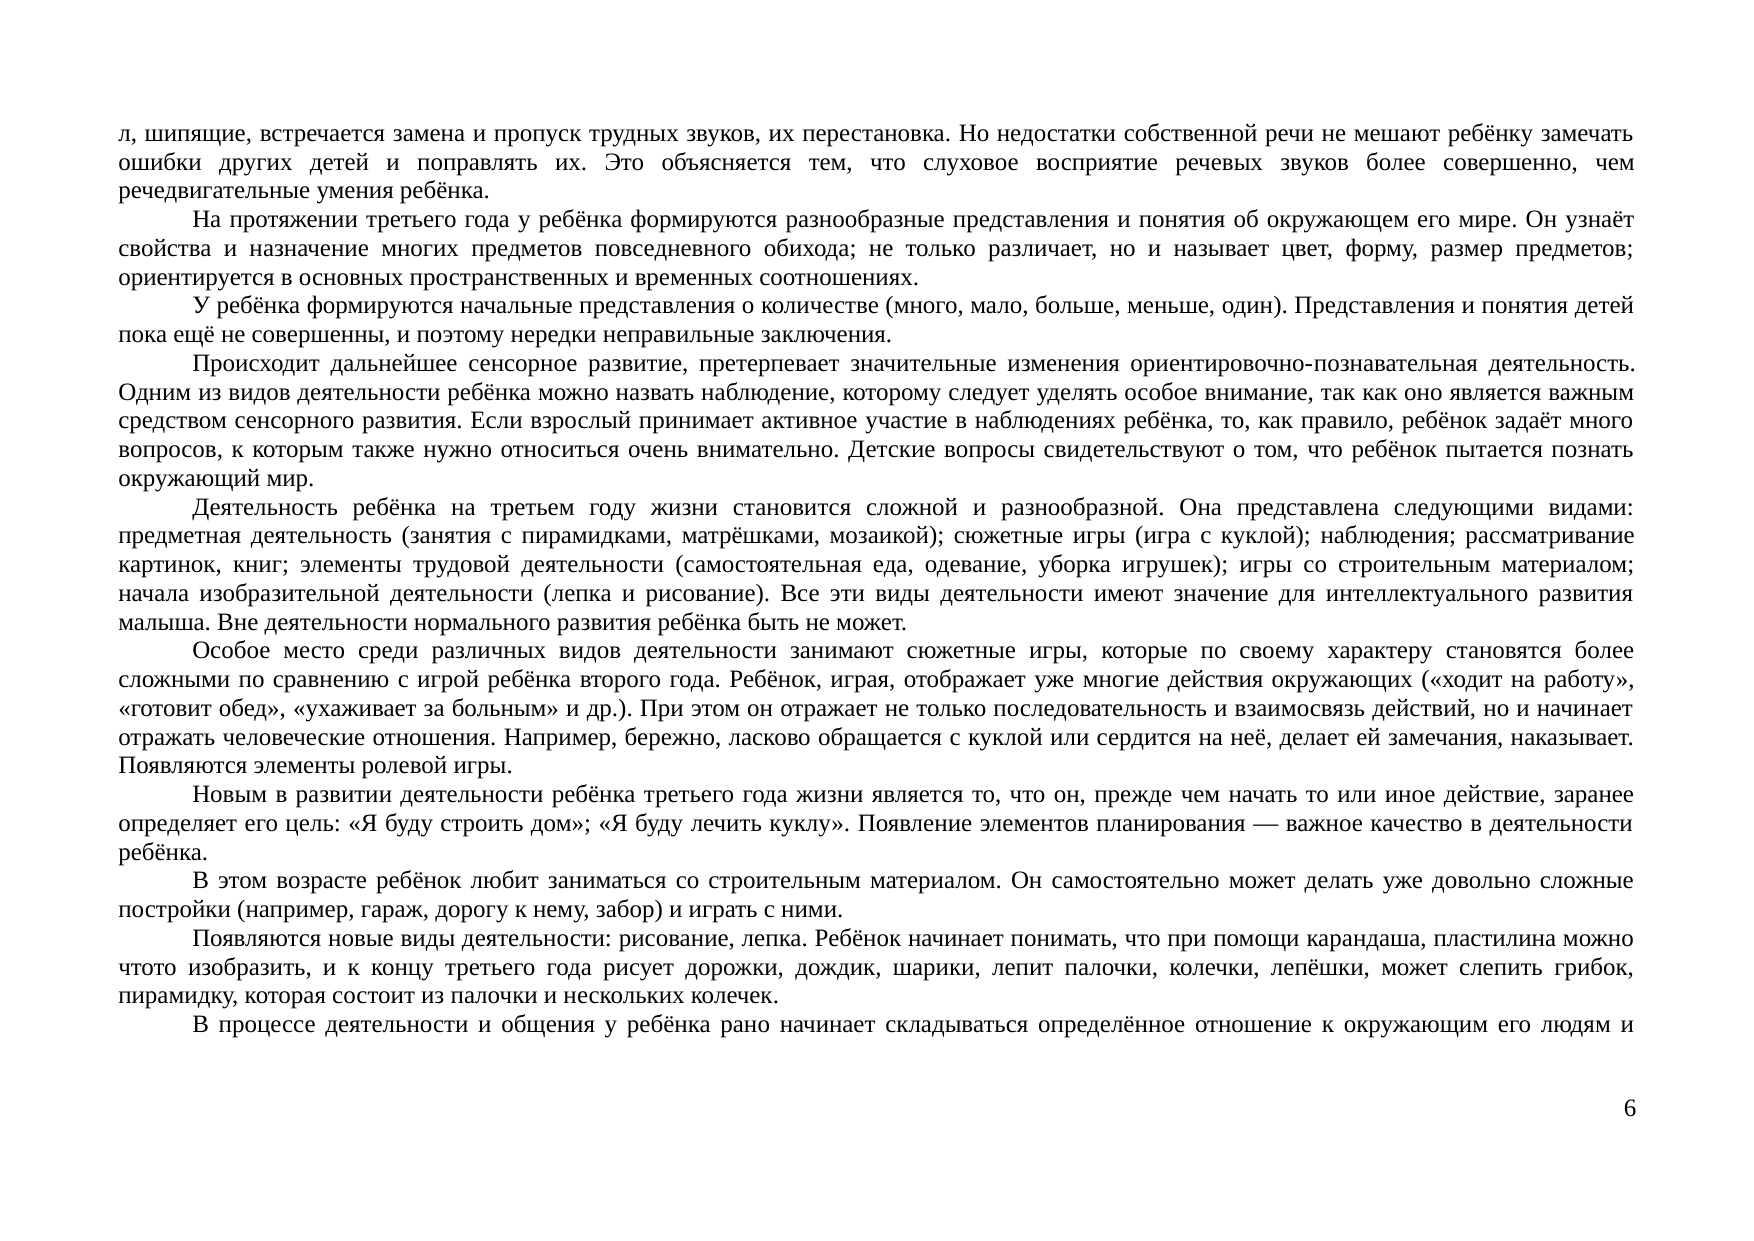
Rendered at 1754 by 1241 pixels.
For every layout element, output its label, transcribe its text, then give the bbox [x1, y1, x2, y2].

text На протяжении третьего года у ребёнка формируются разнообразные представления и понятия об окружающем его мире. Он узнаёт свойства и назначение многих предметов повседневного обихода; не только различает, но и называет цвет, форму, размер предметов; ориентируется в основных пространственных и временных соотношениях. [118, 204, 1636, 291]
text л, шипящие, встречается замена и пропуск трудных звуков, их перестановка. Но недостатки собственной речи не мешают ребёнку замечать ошибки других детей и поправлять их. Это объясняется тем, что слуховое восприятие речевых звуков более совершенно, чем речедвигательные умения ребёнка. [118, 118, 1636, 204]
text У ребёнка формируются начальные представления о количестве (много, мало, больше, меньше, один). Представления и понятия детей пока ещё не совершенны, и поэтому нередки неправильные заключения. [118, 291, 1636, 348]
text В этом возрасте ребёнок любит заниматься со строительным материалом. Он самостоятельно может делать уже довольно сложные постройки (например, гараж, дорогу к нему, забор) и играть с ними. [118, 866, 1636, 923]
text Деятельность ребёнка на третьем году жизни становится сложной и разнообразной. Она представлена следующими видами: предметная деятельность (занятия с пирамидками, матрёшками, мозаикой); сюжетные игры (игра с куклой); наблюдения; рассматривание картинок, книг; элементы трудовой деятельности (самостоятельная еда, одевание, уборка игрушек); игры со строительным материалом; начала изобразительной деятельности (лепка и рисование). Все эти виды деятельности имеют значение для интеллектуального развития малыша. Вне деятельности нормального развития ребёнка быть не может. [118, 492, 1636, 636]
text Происходит дальнейшее сенсорное развитие, претерпевает значительные изменения ориентировочно-познавательная деятельность. Одним из видов деятельности ребёнка можно назвать наблюдение, которому следует уделять особое внимание, так как оно является важным средством сенсорного развития. Если взрослый принимает активное участие в наблюдениях ребёнка, то, как правило, ребёнок задаёт много вопросов, к которым также нужно относиться очень внимательно. Детские вопросы свидетельствуют о том, что ребёнок пытается познать окружающий мир. [118, 348, 1636, 492]
text Новым в развитии деятельности ребёнка третьего года жизни является то, что он, прежде чем начать то или иное действие, заранее определяет его цель: «Я буду строить дом»; «Я буду лечить куклу». Появление элементов планирования — важное качество в деятельности ребёнка. [118, 779, 1636, 866]
text В процессе деятельности и общения у ребёнка рано начинает складываться определённое отношение к окружающим его людям и [118, 1009, 1636, 1038]
text Появляются новые виды деятельности: рисование, лепка. Ребёнок начинает понимать, что при помощи карандаша, пластилина можно чтото изобразить, и к концу третьего года рисует дорожки, дождик, шарики, лепит палочки, колечки, лепёшки, может слепить грибок, пирамидку, которая состоит из палочки и нескольких колечек. [118, 923, 1636, 1009]
text Особое место среди различных видов деятельности занимают сюжетные игры, которые по своему характеру становятся более сложными по сравнению с игрой ребёнка второго года. Ребёнок, играя, отображает уже многие действия окружающих («ходит на работу», «готовит обед», «ухаживает за больным» и др.). При этом он отражает не только последовательность и взаимосвязь действий, но и начинает отражать человеческие отношения. Например, бережно, ласково обращается с куклой или сердится на неё, делает ей замечания, наказывает. Появляются элементы ролевой игры. [118, 636, 1636, 779]
